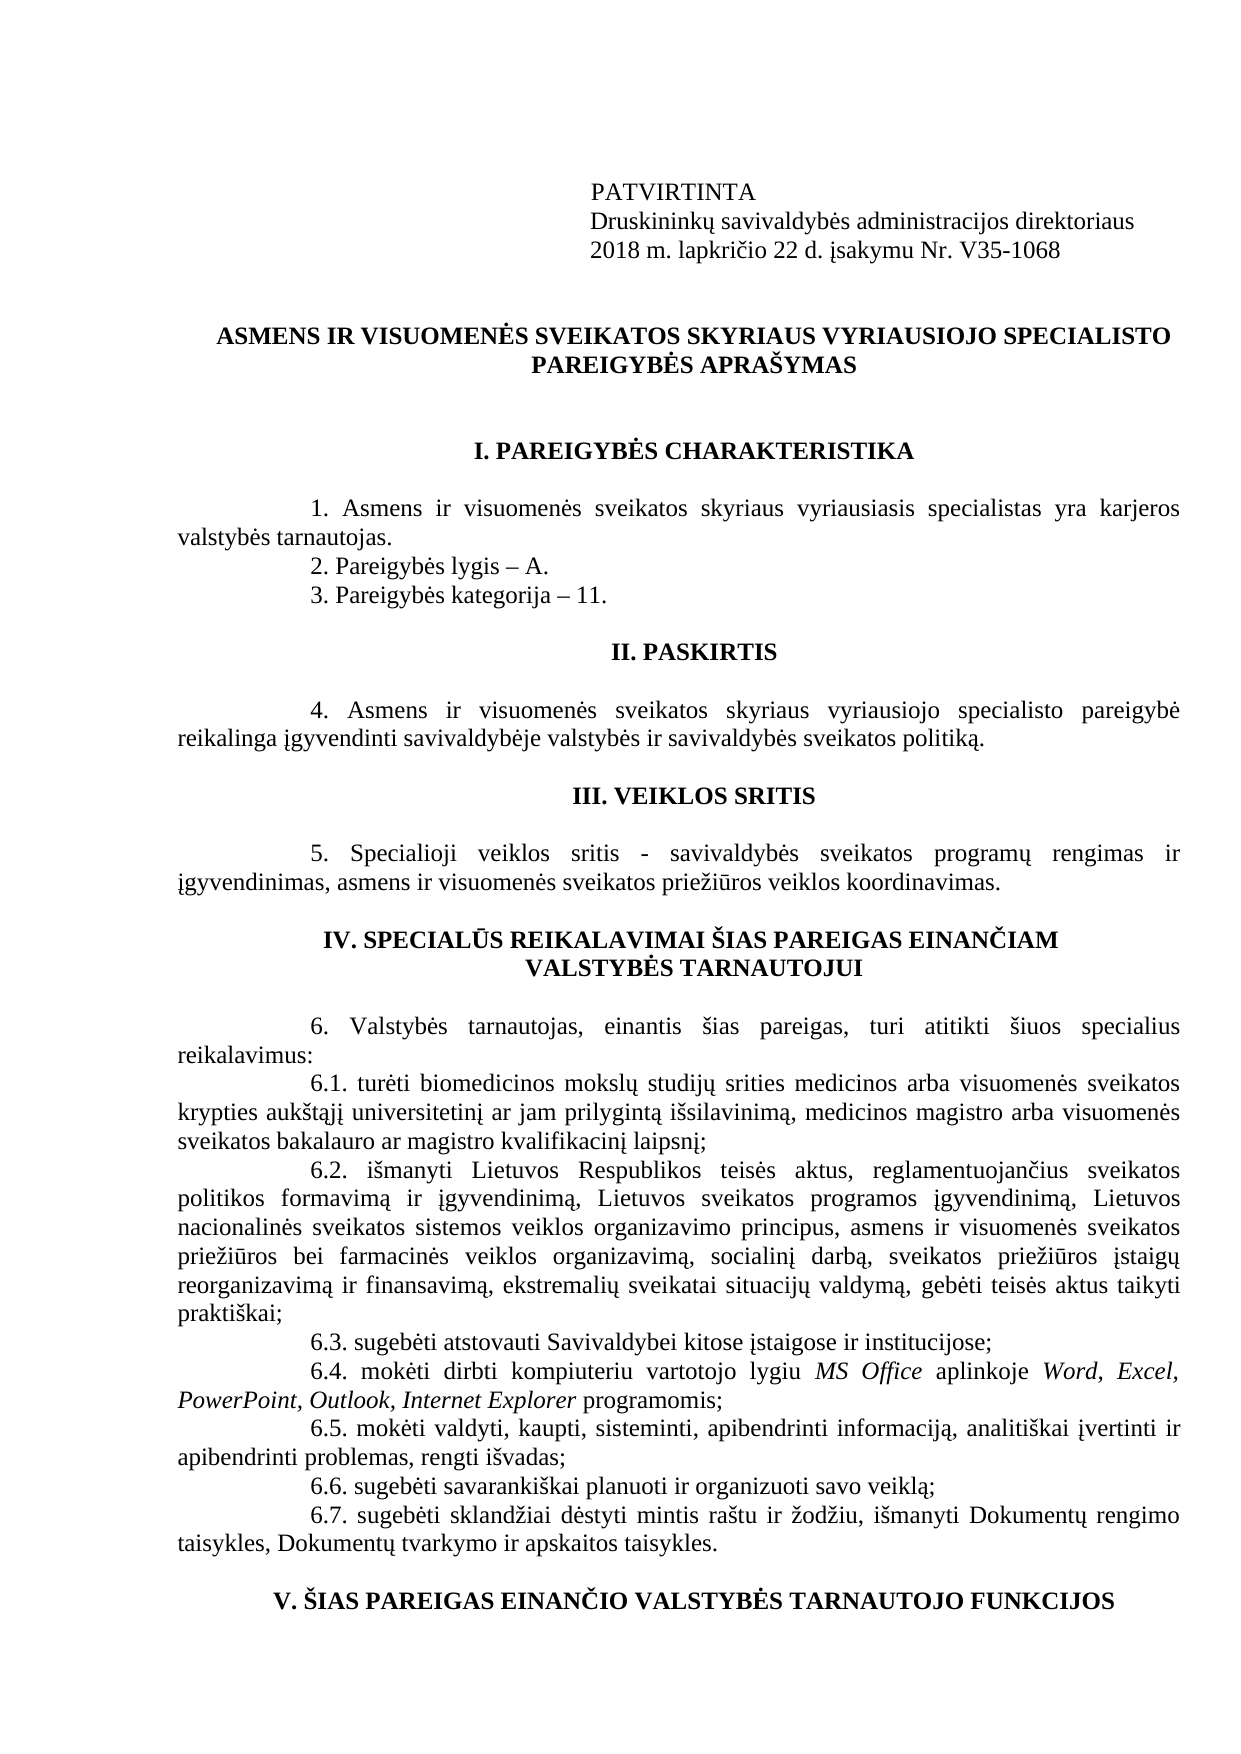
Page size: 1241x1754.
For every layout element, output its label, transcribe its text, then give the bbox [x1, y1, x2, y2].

text PAREIGYBĖS APRAŠYMAS [177, 350, 1211, 378]
text 2018 m. lapkričio 22 d. įsakymu Nr. V35-1068 [177, 235, 1211, 263]
text 6.3. sugebėti atstovauti Savivaldybei kitose įstaigose ir institucijose; [177, 1327, 1181, 1356]
text 6.4. mokėti dirbti kompiuteriu vartotojo lygiu MS Office aplinkoje Word, Excel, PowerPoint, Outlook, Internet Explorer programomis; [177, 1356, 1181, 1413]
text I. PAREIGYBĖS CHARAKTERISTIKA [177, 436, 1211, 465]
text 4. Asmens ir visuomenės sveikatos skyriaus vyriausiojo specialisto pareigybė reikalinga įgyvendinti savivaldybėje valstybės ir savivaldybės sveikatos politiką. [177, 695, 1181, 752]
text IV. SPECIALŪS REIKALAVIMAI ŠIAS PAREIGAS EINANČIAM [177, 925, 1211, 953]
text 6.5. mokėti valdyti, kaupti, sisteminti, apibendrinti informaciją, analitiškai įvertinti ir apibendrinti problemas, rengti išvadas; [177, 1413, 1181, 1471]
text 6.7. sugebėti sklandžiai dėstyti mintis raštu ir žodžiu, išmanyti Dokumentų rengimo taisykles, Dokumentų tvarkymo ir apskaitos taisykles. [177, 1500, 1181, 1557]
text 6.2. išmanyti Lietuvos Respublikos teisės aktus, reglamentuojančius sveikatos politikos formavimą ir įgyvendinimą, Lietuvos sveikatos programos įgyvendinimą, Lietuvos nacionalinės sveikatos sistemos veiklos organizavimo principus, asmens ir visuomenės sveikatos priežiūros bei farmacinės veiklos organizavimą, socialinį darbą, sveikatos priežiūros įstaigų reorganizavimą ir finansavimą, ekstremalių sveikatai situacijų valdymą, gebėti teisės aktus taikyti praktiškai; [177, 1155, 1181, 1327]
text III. VEIKLOS SRITIS [177, 781, 1211, 810]
text 2. Pareigybės lygis – A. [177, 551, 1181, 580]
text V. ŠIAS PAREIGAS EINANČIO VALSTYBĖS TARNAUTOJO FUNKCIJOS [177, 1586, 1211, 1615]
text 3. Pareigybės kategorija – 11. [177, 580, 1181, 608]
text ASMENS IR VISUOMENĖS SVEIKATOS SKYRIAUS VYRIAUSIOJO SPECIALISTO [177, 321, 1211, 350]
text 1. Asmens ir visuomenės sveikatos skyriaus vyriausiasis specialistas yra karjeros valstybės tarnautojas. [177, 493, 1181, 551]
text 6.6. sugebėti savarankiškai planuoti ir organizuoti savo veiklą; [177, 1471, 1181, 1500]
text 5. Specialioji veiklos sritis - savivaldybės sveikatos programų rengimas ir įgyvendinimas, asmens ir visuomenės sveikatos priežiūros veiklos koordinavimas. [177, 838, 1181, 896]
text Druskininkų savivaldybės administracijos direktoriaus [177, 206, 1211, 235]
text II. PASKIRTIS [177, 637, 1211, 666]
text 6. Valstybės tarnautojas, einantis šias pareigas, turi atitikti šiuos specialius reikalavimus: [177, 1011, 1181, 1068]
text 6.1. turėti biomedicinos mokslų studijų srities medicinos arba visuomenės sveikatos krypties aukštąjį universitetinį ar jam prilygintą išsilavinimą, medicinos magistro arba visuomenės sveikatos bakalauro ar magistro kvalifikacinį laipsnį; [177, 1068, 1181, 1155]
text VALSTYBĖS TARNAUTOJUI [177, 953, 1211, 982]
text PATVIRTINTA [177, 177, 1196, 206]
